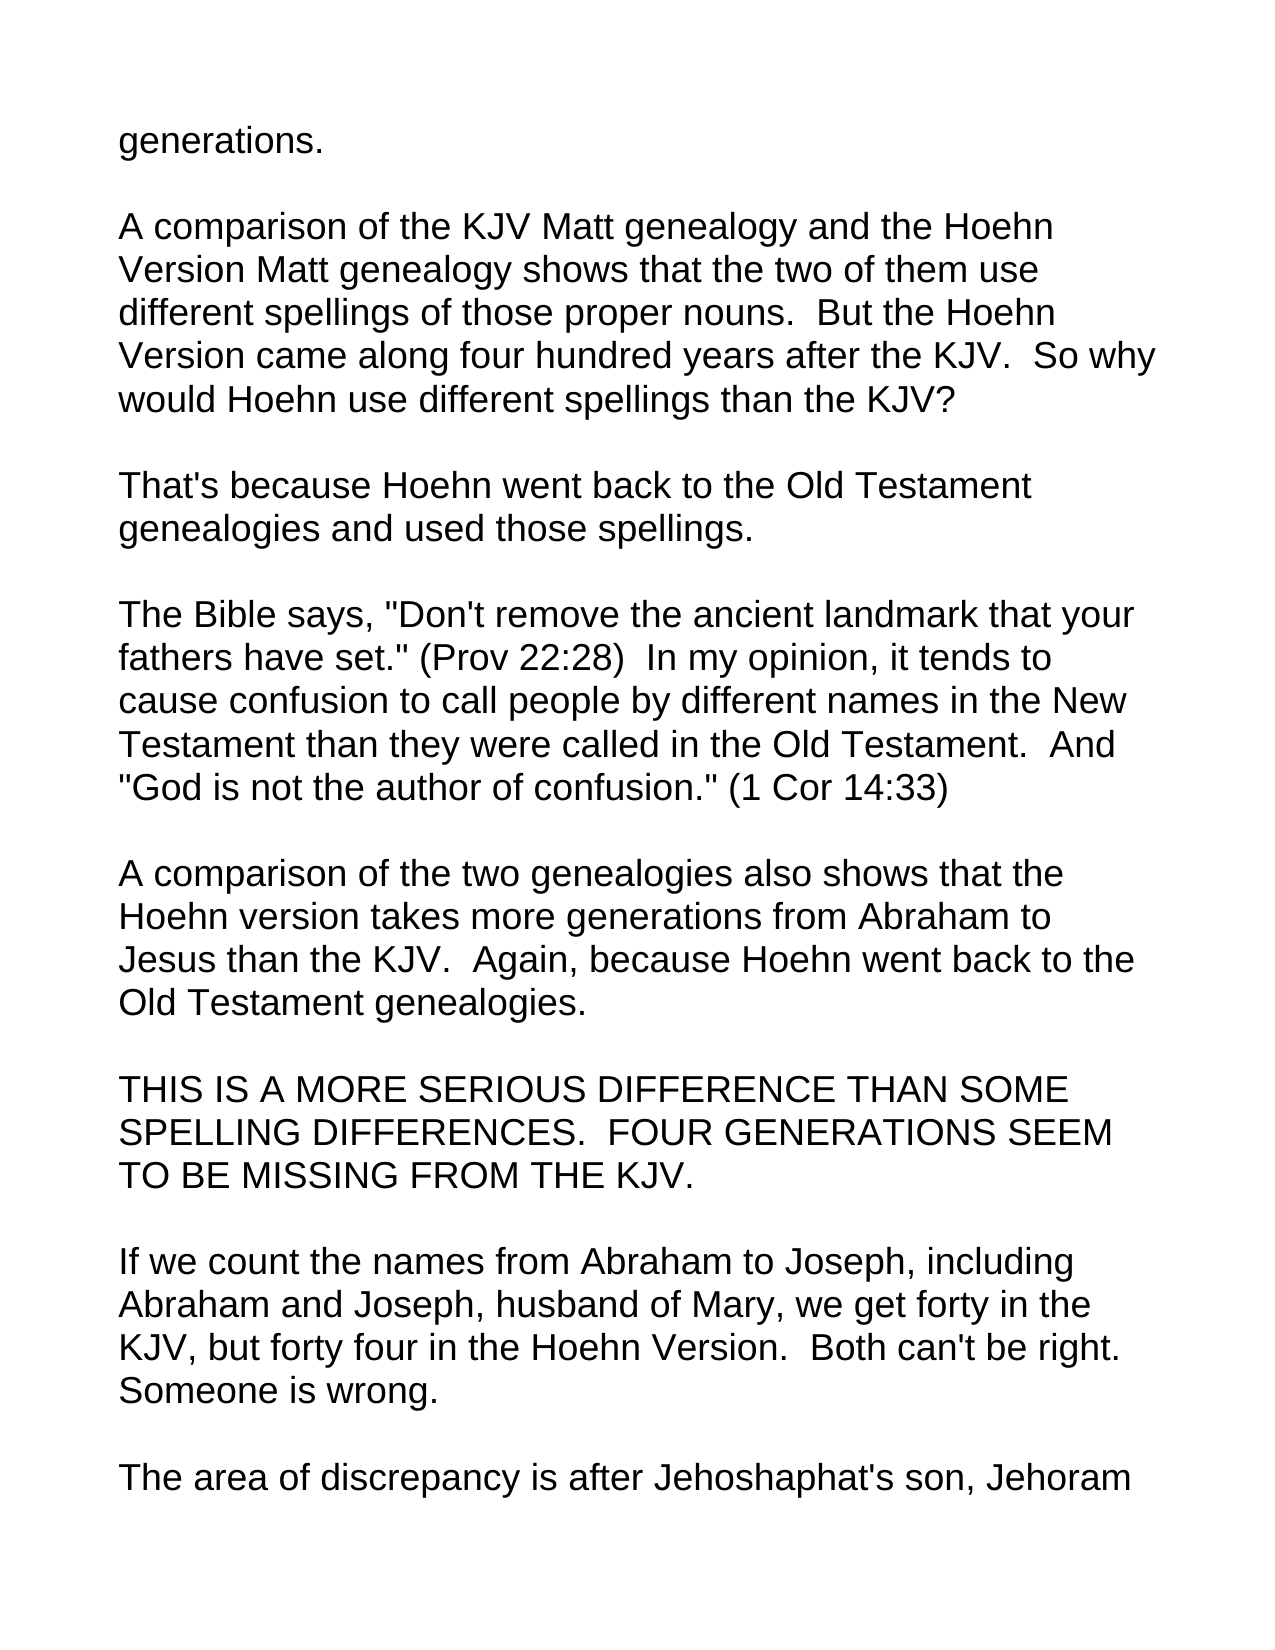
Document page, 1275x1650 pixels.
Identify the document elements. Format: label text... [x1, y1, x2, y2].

text generations. [118, 118, 1157, 161]
text A comparison of the two genealogies also shows that the Hoehn version takes more generations from Abraham to Jesus than the KJV. Again, because Hoehn went back to the Old Testament genealogies. [118, 851, 1157, 1024]
text THIS IS A MORE SERIOUS DIFFERENCE THAN SOME SPELLING DIFFERENCES. FOUR GENERATIONS SEEM TO BE MISSING FROM THE KJV. [118, 1067, 1157, 1196]
text The area of discrepancy is after Jehoshaphat's son, Jehoram [118, 1455, 1157, 1498]
text The Bible says, "Don't remove the ancient landmark that your fathers have set." (Prov 22:28) In my opinion, it tends to cause confusion to call people by different names in the New Testament than they were called in the Old Testament. And "God is not the author of confusion." (1 Cor 14:33) [118, 592, 1157, 808]
text If we count the names from Abraham to Joseph, including Abraham and Joseph, husband of Mary, we get forty in the KJV, but forty four in the Hoehn Version. Both can't be right. Someone is wrong. [118, 1239, 1157, 1412]
text That's because Hoehn went back to the Old Testament genealogies and used those spellings. [118, 463, 1157, 549]
text A comparison of the KJV Matt genealogy and the Hoehn Version Matt genealogy shows that the two of them use different spellings of those proper nouns. But the Hoehn Version came along four hundred years after the KJV. So why would Hoehn use different spellings than the KJV? [118, 204, 1157, 420]
